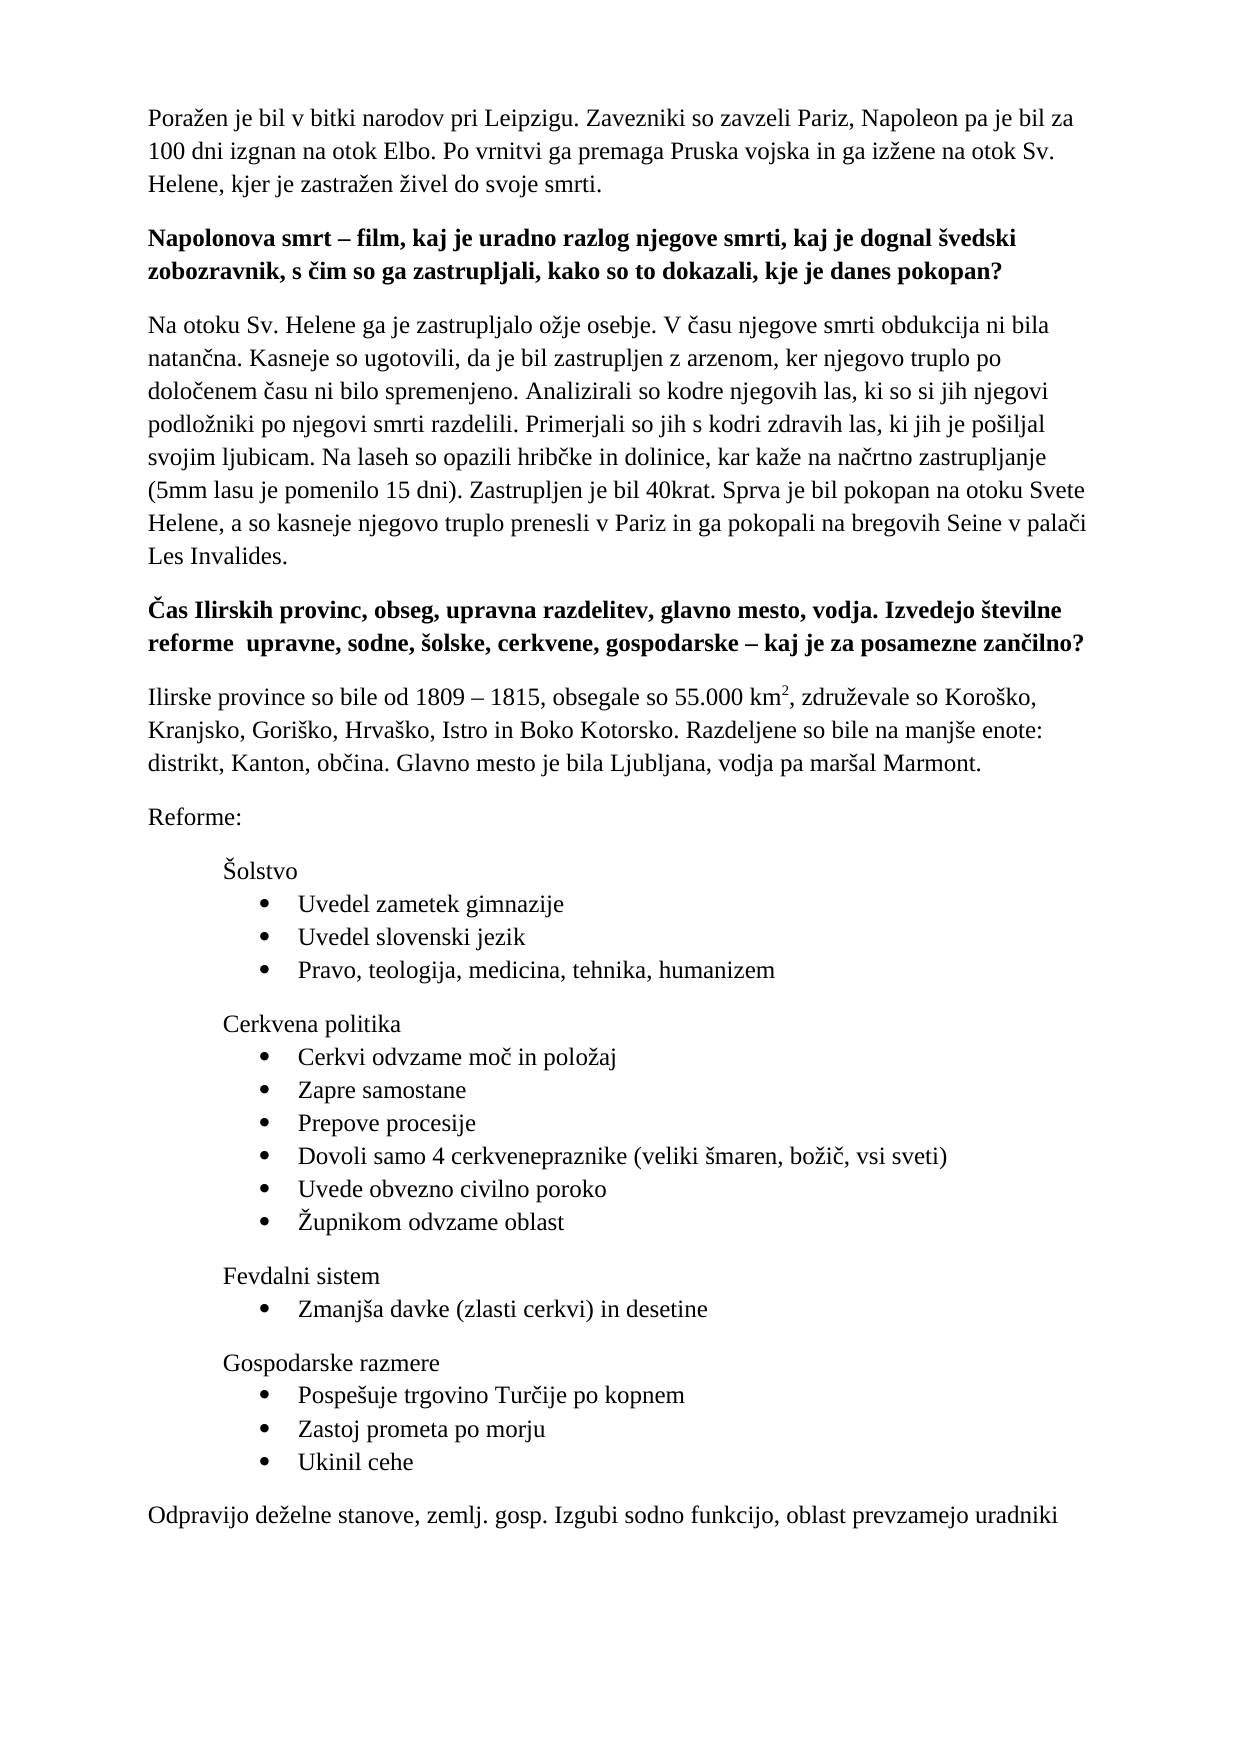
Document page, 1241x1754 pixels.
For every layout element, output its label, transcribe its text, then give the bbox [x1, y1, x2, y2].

text Gospodarske razmere [223, 1348, 1093, 1376]
list Zapre samostane [260, 1075, 1093, 1103]
list Uvedel zametek gimnazije [260, 889, 1093, 918]
list Prepove procesije [260, 1108, 1093, 1137]
list Uvedel slovenski jezik [260, 922, 1093, 951]
list Dovoli samo 4 cerkvenepraznike (veliki šmaren, božič, vsi sveti) [260, 1141, 1093, 1169]
text Reforme: [148, 802, 1093, 831]
text Čas Ilirskih provinc, obseg, upravna razdelitev, glavno mesto, vodja. Izvedejo številne reforme upravne, sodne, šolske, cerkvene, gospodarske – kaj je za posamezne zančilno? [148, 595, 1093, 657]
text Poražen je bil v bitki narodov pri Leipzigu. Zavezniki so zavzeli Pariz, Napoleon pa je bil za 100 dni izgnan na otok Elbo. Po vrnitvi ga premaga Pruska vojska in ga izžene na otok Sv. Helene, kjer je zastražen živel do svoje smrti. [148, 103, 1093, 198]
list Uvede obvezno civilno poroko [260, 1174, 1093, 1203]
text Ilirske province so bile od 1809 – 1815, obsegale so 55.000 km2, združevale so Koroško, Kranjsko, Goriško, Hrvaško, Istro in Boko Kotorsko. Razdeljene so bile na manjše enote: distrikt, Kanton, občina. Glavno mesto je bila Ljubljana, vodja pa maršal Marmont. [148, 682, 1093, 777]
list Pravo, teologija, medicina, tehnika, humanizem [260, 955, 1093, 984]
text Šolstvo [223, 856, 1093, 884]
text Odpravijo deželne stanove, zemlj. gosp. Izgubi sodno funkcijo, oblast prevzamejo uradniki [148, 1501, 1093, 1529]
list Pospešuje trgovino Turčije po kopnem [260, 1381, 1093, 1409]
text Cerkvena politika [223, 1009, 1093, 1037]
list Ukinil cehe [260, 1447, 1093, 1475]
text Fevdalni sistem [223, 1261, 1093, 1289]
text Napolonova smrt – film, kaj je uradno razlog njegove smrti, kaj je dognal švedski zobozravnik, s čim so ga zastrupljali, kako so to dokazali, kje je danes pokopan? [148, 223, 1093, 285]
text Na otoku Sv. Helene ga je zastrupljalo ožje osebje. V času njegove smrti obdukcija ni bila natančna. Kasneje so ugotovili, da je bil zastrupljen z arzenom, ker njegovo truplo po določenem času ni bilo spremenjeno. Analizirali so kodre njegovih las, ki so si jih njegovi podložniki po njegovi smrti razdelili. Primerjali so jih s kodri zdravih las, ki jih je pošiljal svojim ljubicam. Na laseh so opazili hribčke in dolinice, kar kaže na načrtno zastrupljanje (5mm lasu je pomenilo 15 dni). Zastrupljen je bil 40krat. Sprva je bil pokopan na otoku Svete Helene, a so kasneje njegovo truplo prenesli v Pariz in ga pokopali na bregovih Seine v palači Les Invalides. [148, 310, 1093, 570]
list Župnikom odvzame oblast [260, 1207, 1093, 1236]
list Zmanjša davke (zlasti cerkvi) in desetine [260, 1294, 1093, 1322]
list Cerkvi odvzame moč in položaj [260, 1042, 1093, 1071]
list Zastoj prometa po morju [260, 1414, 1093, 1442]
